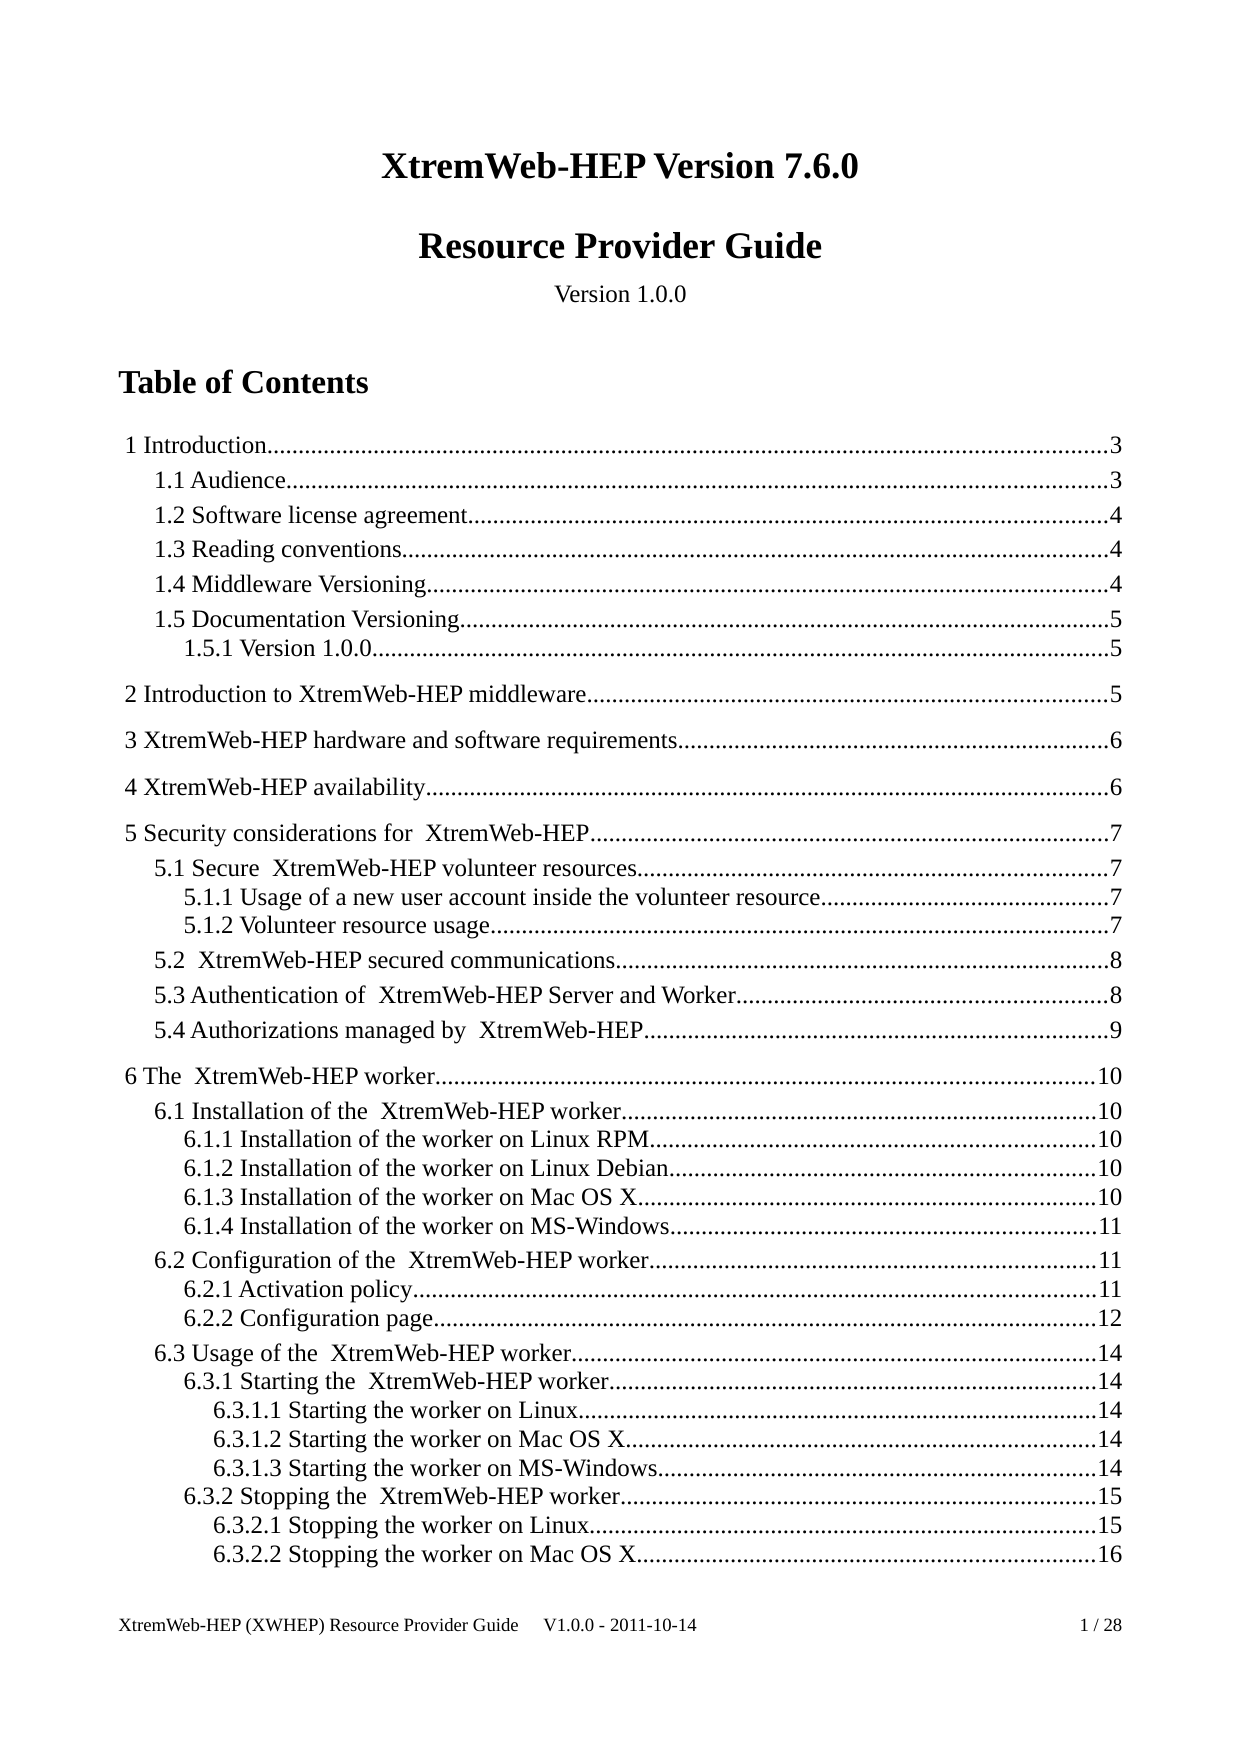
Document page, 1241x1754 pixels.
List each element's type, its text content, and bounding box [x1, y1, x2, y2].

text 6.3.2 Stopping the XtremWeb-HEP worker 15 [177, 1481, 1122, 1510]
text 1.4 Middleware Versioning 4 [148, 569, 1122, 598]
text 6.2.2 Configuration page 12 [177, 1303, 1122, 1332]
text 5 Security considerations for XtremWeb-HEP 7 [118, 818, 1122, 847]
text 5.4 Authorizations managed by XtremWeb-HEP 9 [148, 1015, 1122, 1043]
text 6.1.2 Installation of the worker on Linux Debian 10 [177, 1153, 1122, 1182]
text 1.2 Software license agreement 4 [148, 500, 1122, 528]
text 6.3 Usage of the XtremWeb-HEP worker 14 [148, 1338, 1122, 1366]
text 6.3.2.1 Stopping the worker on Linux 15 [207, 1510, 1122, 1539]
text 6.1.1 Installation of the worker on Linux RPM 10 [177, 1124, 1122, 1153]
text 2 Introduction to XtremWeb-HEP middleware 5 [118, 679, 1122, 708]
text 6.3.1.1 Starting the worker on Linux 14 [207, 1395, 1122, 1424]
text 3 XtremWeb-HEP hardware and software requirements 6 [118, 726, 1122, 754]
text 5.3 Authentication of XtremWeb-HEP Server and Worker 8 [148, 980, 1122, 1009]
text 5.1.1 Usage of a new user account inside the volunteer resource 7 [177, 882, 1122, 911]
text 6.1.3 Installation of the worker on Mac OS X 10 [177, 1182, 1122, 1211]
text 1.5.1 Version 1.0.0 5 [177, 633, 1122, 661]
text 1.5 Documentation Versioning 5 [148, 604, 1122, 633]
subtitle XtremWeb-HEP Version 7.6.0 [118, 143, 1122, 186]
text 1.1 Audience 3 [148, 465, 1122, 494]
text 6.2.1 Activation policy 11 [177, 1274, 1122, 1303]
text 6.1 Installation of the XtremWeb-HEP worker 10 [148, 1096, 1122, 1124]
text 1 Introduction 3 [118, 430, 1122, 459]
text 6.3.2.2 Stopping the worker on Mac OS X 16 [207, 1539, 1122, 1568]
text 4 XtremWeb-HEP availability 6 [118, 772, 1122, 801]
subtitle Table of Contents [118, 362, 1122, 400]
text 5.1 Secure XtremWeb-HEP volunteer resources 7 [148, 853, 1122, 882]
text 5.2 XtremWeb-HEP secured communications 8 [148, 945, 1122, 974]
text 6.3.1.3 Starting the worker on MS-Windows 14 [207, 1453, 1122, 1481]
subtitle Resource Provider Guide [118, 224, 1122, 267]
text 5.1.2 Volunteer resource usage 7 [177, 911, 1122, 939]
text 1.3 Reading conventions 4 [148, 534, 1122, 563]
text 6.3.1 Starting the XtremWeb-HEP worker 14 [177, 1366, 1122, 1395]
text 6 The XtremWeb-HEP worker 10 [118, 1061, 1122, 1090]
text 6.2 Configuration of the XtremWeb-HEP worker 11 [148, 1246, 1122, 1274]
text 6.1.4 Installation of the worker on MS-Windows 11 [177, 1211, 1122, 1239]
text Version 1.0.0 [118, 279, 1122, 308]
text 6.3.1.2 Starting the worker on Mac OS X 14 [207, 1424, 1122, 1453]
